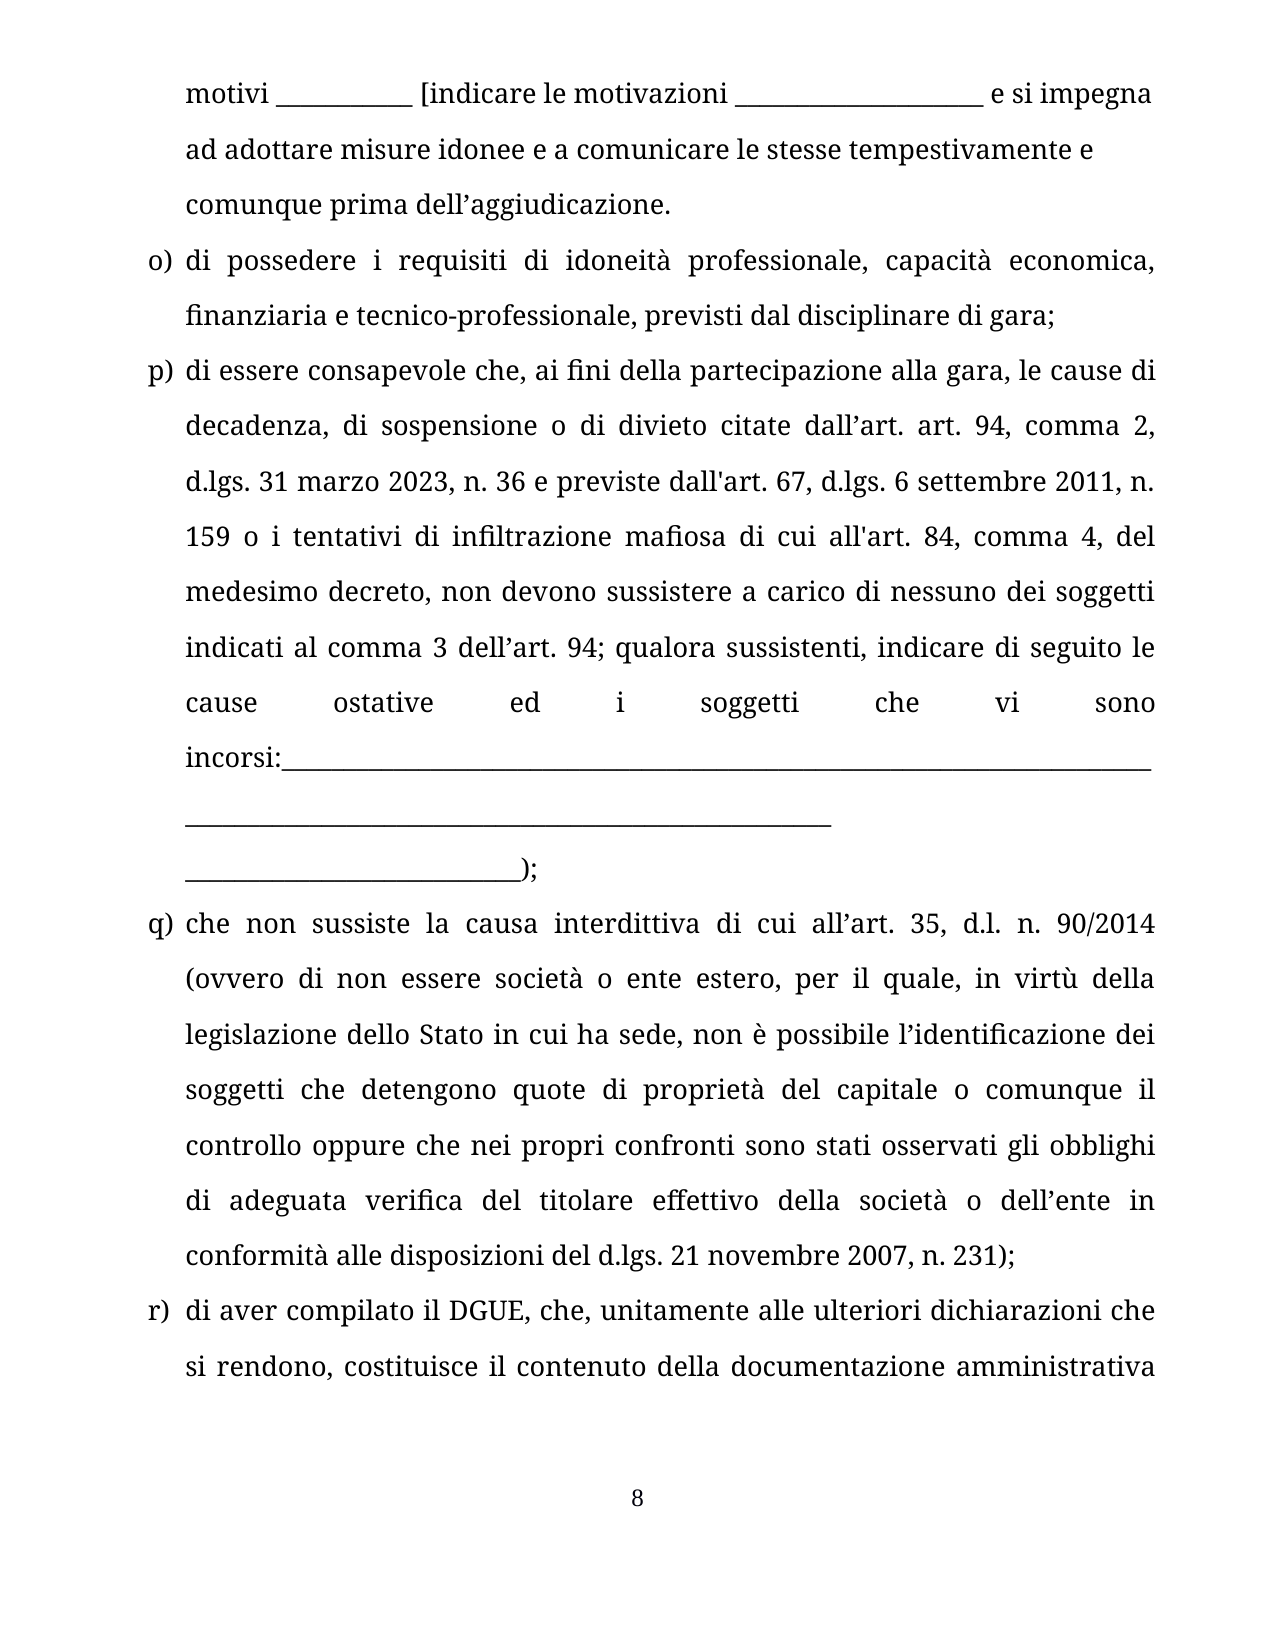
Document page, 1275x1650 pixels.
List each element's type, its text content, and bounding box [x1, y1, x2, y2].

list di aver compilato il DGUE, che, unitamente alle ulteriori dichiarazioni che si rendono, costituisce il contenuto della documentazione amministrativa [148, 1292, 1157, 1384]
list di possedere i requisiti di idoneità professionale, capacità economica, finanziaria e tecnico-professionale, previsti dal disciplinare di gara; [148, 241, 1157, 333]
list motivi ___________ [indicare le motivazioni ____________________ e si impegna ad adottare misure idonee e a comunicare le stesse tempestivamente e comunque prima dell’aggiudicazione. [148, 75, 1157, 222]
list di essere consapevole che, ai fini della partecipazione alla gara, le cause di decadenza, di sospensione o di divieto citate dall’art. art. 94, comma 2, d.lgs. 31 marzo 2023, n. 36 e previste dall'art. 67, d.lgs. 6 settembre 2011, n. 159 o i tentativi di infiltrazione mafiosa di cui all'art. 84, comma 4, del medesimo decreto, non devono sussistere a carico di nessuno dei soggetti indicati al comma 3 dell’art. 94; qualora sussistenti, indicare di seguito le cause ostative ed i soggetti che vi sono incorsi:__________________________________________________________________________________________________________________________ ___________________________); [148, 352, 1157, 886]
list che non sussiste la causa interdittiva di cui all’art. 35, d.l. n. 90/2014 (ovvero di non essere società o ente estero, per il quale, in virtù della legislazione dello Stato in cui ha sede, non è possibile l’identificazione dei soggetti che detengono quote di proprietà del capitale o comunque il controllo oppure che nei propri confronti sono stati osservati gli obblighi di adeguata verifica del titolare effettivo della società o dell’ente in conformità alle disposizioni del d.lgs. 21 novembre 2007, n. 231); [148, 905, 1157, 1273]
